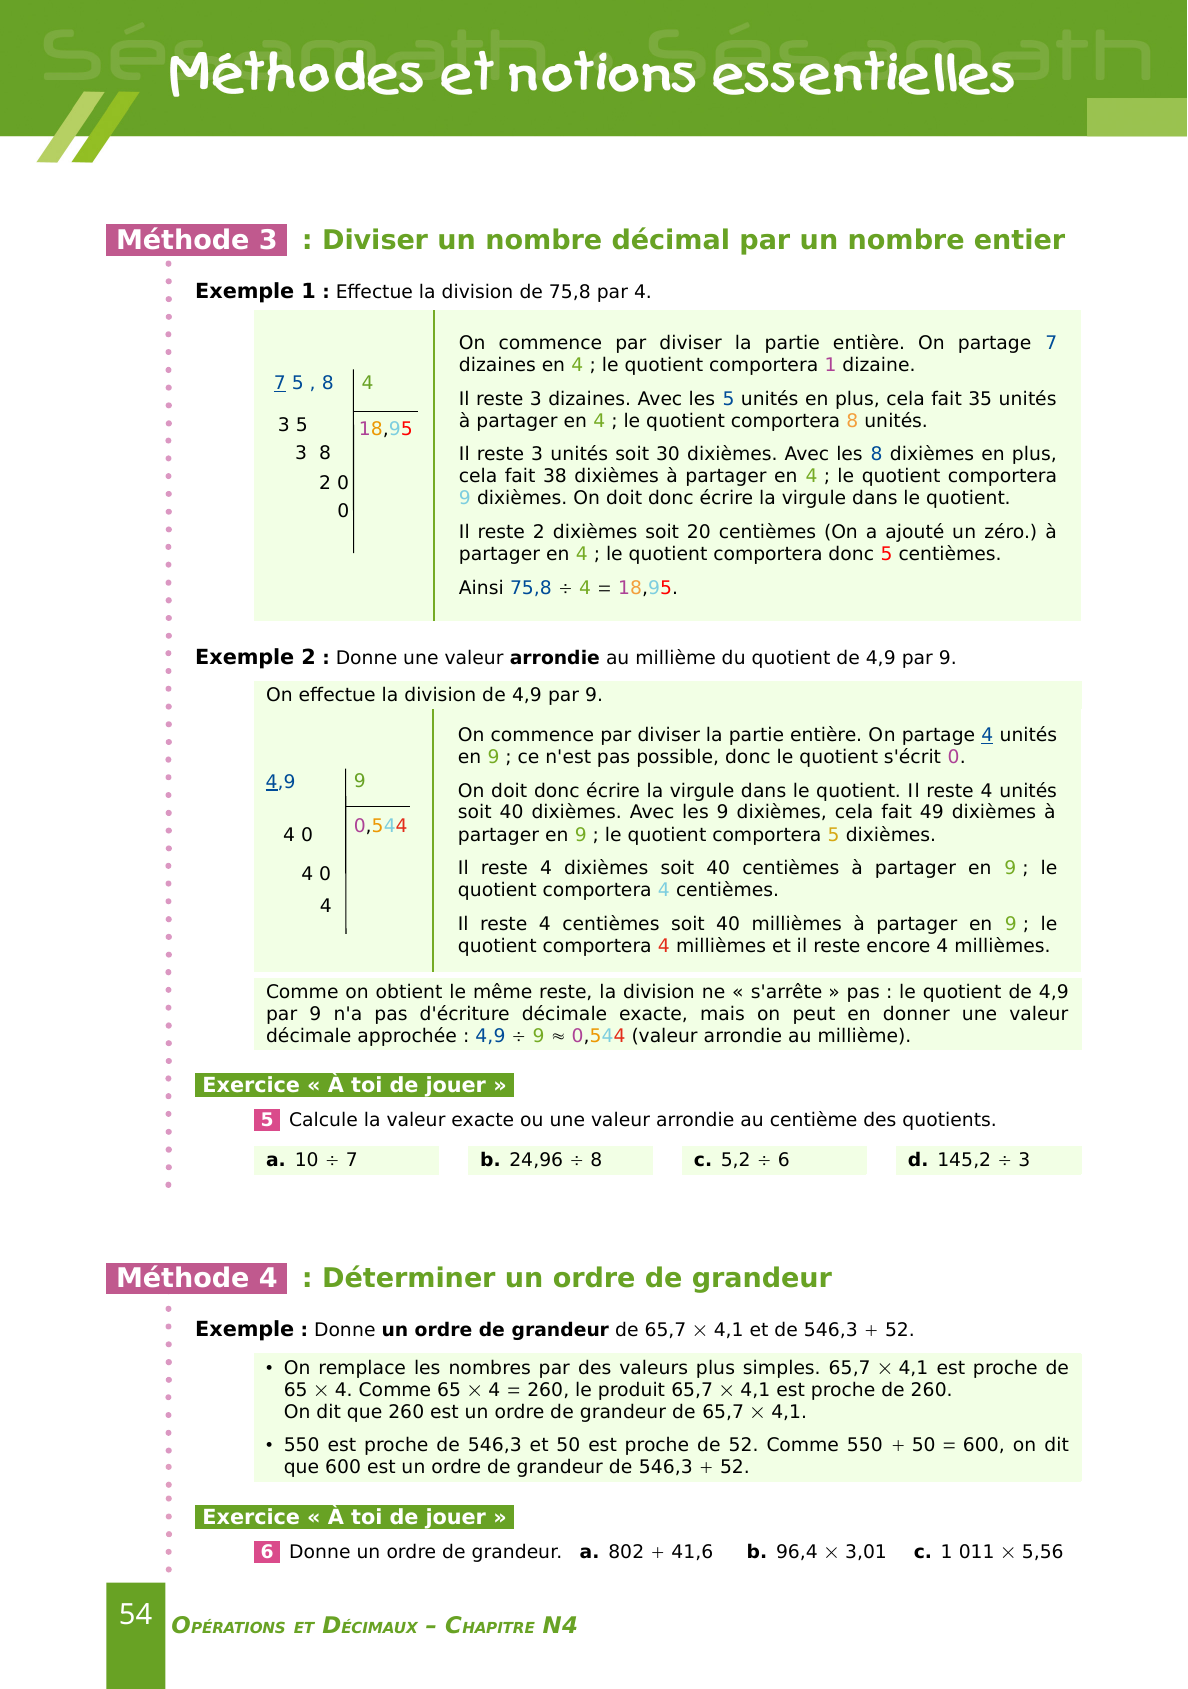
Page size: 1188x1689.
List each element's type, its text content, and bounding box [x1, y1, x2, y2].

table_header On commence par diviser la partie entière. On partage 7 dizaines en 4 ; le quotient comportera 1 dizaine. Il reste 3 dizaines. Avec les 5 unités en plus, cela fait 35 unités à partager en 4 ; le quotient comportera 8 unités. Il reste 3 unités soit 30 dixièmes. Avec les 8 dixièmes en plus, cela fait 38 dixièmes à partager en 4 ; le quotient comportera 9 dixièmes. On doit donc écrire la virgule dans le quotient. Il reste 2 dixièmes soit 20 centièmes (On a ajouté un zéro.) à partager en 4 ; le quotient comportera donc 5 centièmes. Ainsi 75,8 ÷ 4 = 18,95. [435, 310, 1081, 621]
text Exemple : Donne un ordre de grandeur de 65,7 × 4,1 et de 546,3  52. [195, 1317, 1081, 1342]
text Exercice « À toi de jouer » [514, 1073, 1081, 1097]
list Calcule la valeur exacte ou une valeur arrondie au centième des quotients. [280, 1109, 1081, 1131]
text Exercice « À toi de jouer » [514, 1505, 1081, 1529]
picture [0, 0, 1187, 163]
table_header On commence par diviser la partie entière. On partage 4 unités en 9 ; ce n'est pas possible, donc le quotient s'écrit 0. On doit donc écrire la virgule dans le quotient. Il reste 4 unités soit 40 dixièmes. Avec les 9 dixièmes, cela fait 49 dixièmes à partager en 9 ; le quotient comportera 5 dixièmes. Il reste 4 dixièmes soit 40 centièmes à partager en 9 ; le quotient comportera 4 centièmes. Il reste 4 centièmes soit 40 millièmes à partager en 9 ; le quotient comportera 4 millièmes et il reste encore 4 millièmes. [434, 710, 1081, 972]
text Comme on obtient le même reste, la division ne « s'arrête » pas : le quotient de 4,9 par 9 n'a pas d'écriture décimale exacte, mais on peut en donner une valeur décimale approchée : 4,9 ÷ 9 ≈ 0,544 (valeur arrondie au millième). [255, 979, 1081, 1049]
list 10 ÷ 7 [255, 1147, 438, 1174]
table_header [254, 710, 432, 972]
list 1 011 × 5,56 [913, 1541, 1081, 1563]
text On effectue la division de 4,9 par 9. [255, 682, 1081, 709]
text Exemple 1 : Effectue la division de 75,8 par 4. [195, 279, 1081, 303]
list 802  41,6 [579, 1541, 746, 1563]
list Donne un ordre de grandeur. [280, 1541, 579, 1563]
table_header [254, 310, 433, 621]
list : Diviser un nombre décimal par un nombre entier [287, 224, 1081, 256]
list 145,2 ÷ 3 [897, 1147, 1081, 1174]
list On remplace les nombres par des valeurs plus simples. 65,7 × 4,1 est proche de 65 × 4. Comme 65 × 4 = 260, le produit 65,7 × 4,1 est proche de 260. On dit que 260 est un ordre de grandeur de 65,7 × 4,1. [255, 1355, 1081, 1422]
list 24,96 ÷ 8 [469, 1147, 652, 1174]
text Exemple 2 : Donne une valeur arrondie au millième du quotient de 4,9 par 9. [195, 645, 1081, 669]
list : Déterminer un ordre de grandeur [287, 1263, 1081, 1294]
list 550 est proche de 546,3 et 50 est proche de 52. Comme 550  50 = 600, on dit que 600 est un ordre de grandeur de 546,3  52. [255, 1431, 1081, 1481]
list 96,4 × 3,01 [746, 1541, 913, 1563]
list 5,2 ÷ 6 [683, 1147, 866, 1174]
